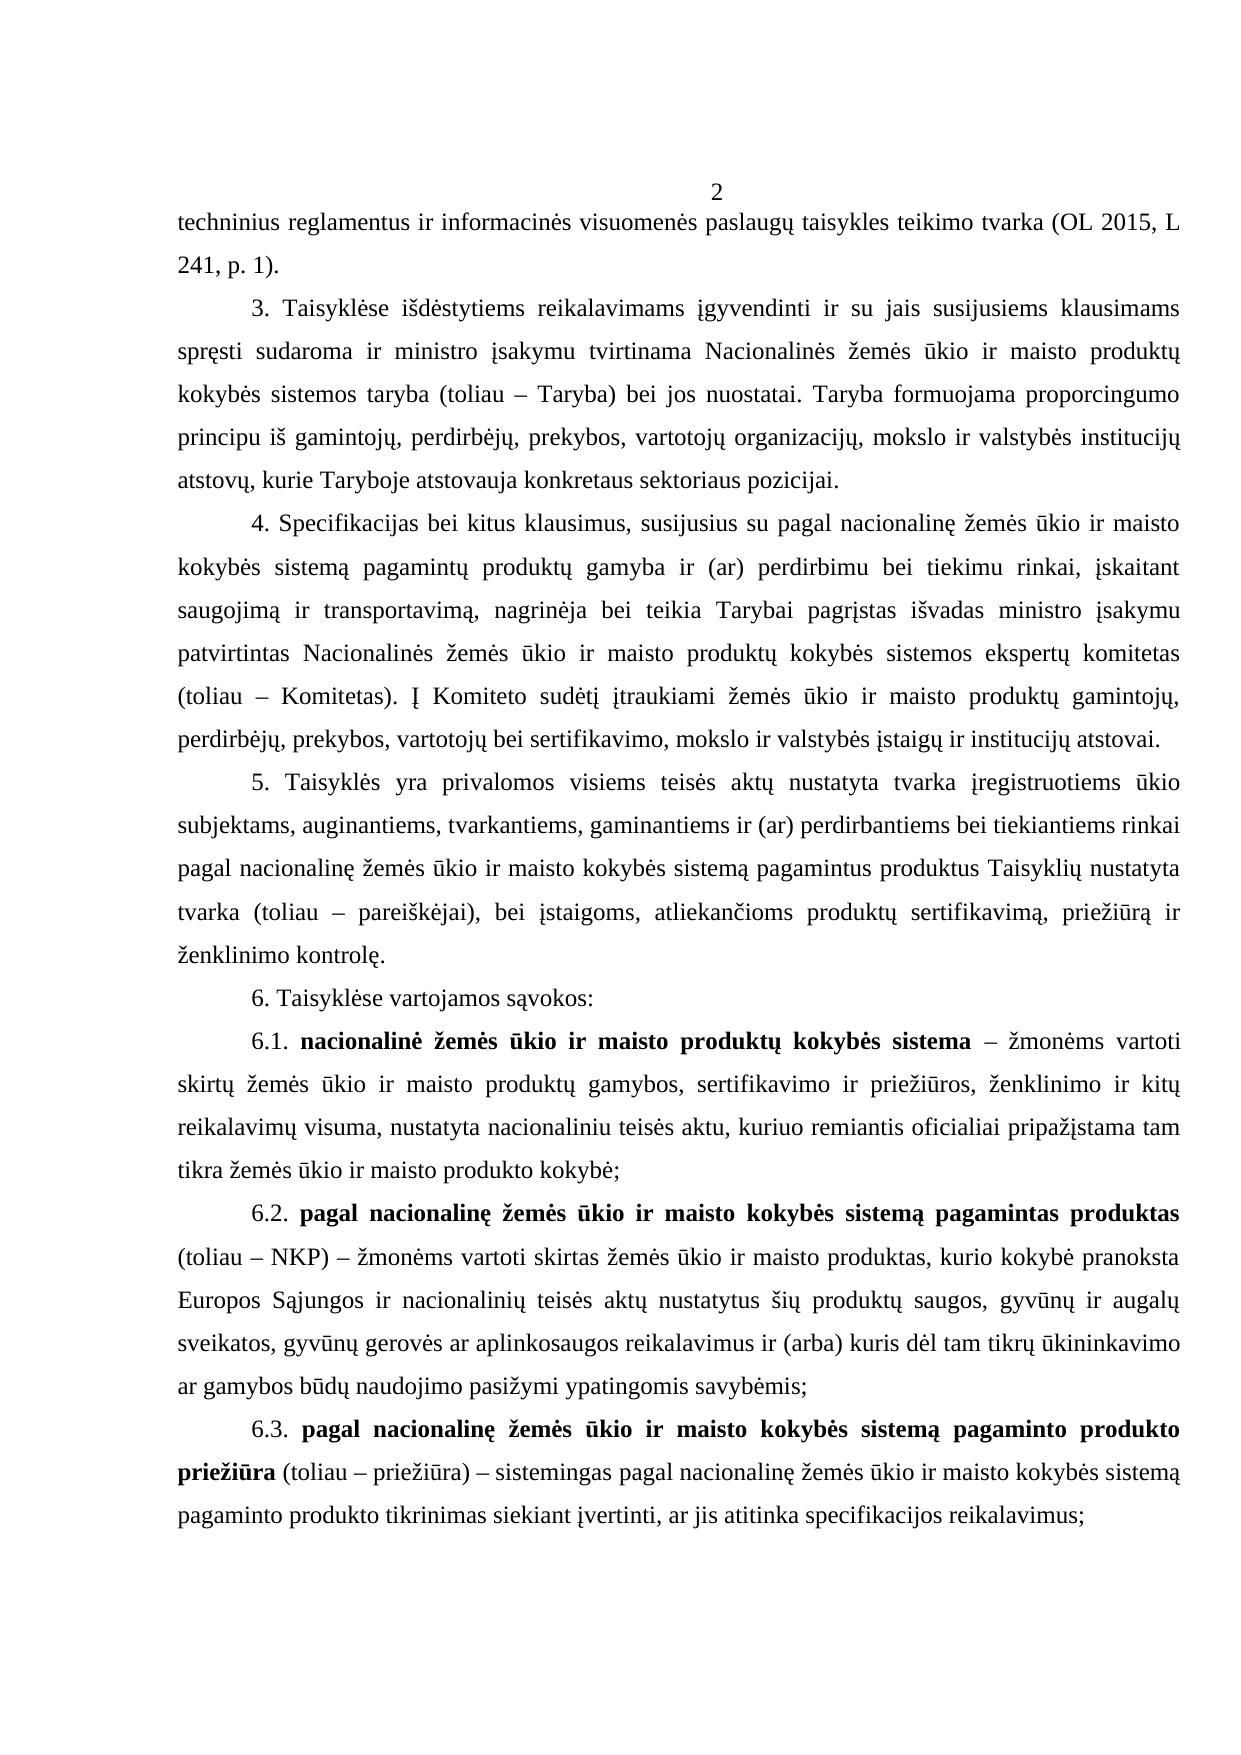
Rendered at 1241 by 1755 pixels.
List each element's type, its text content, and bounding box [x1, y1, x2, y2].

text techninius reglamentus ir informacinės visuomenės paslaugų taisykles teikimo tvarka (OL 2015, L 241, p. 1). [177, 207, 1181, 278]
text 6. Taisyklėse vartojamos sąvokos: [177, 983, 1181, 1012]
text 6.1. nacionalinė žemės ūkio ir maisto produktų kokybės sistema – žmonėms vartoti skirtų žemės ūkio ir maisto produktų gamybos, sertifikavimo ir priežiūros, ženklinimo ir kitų reikalavimų visuma, nustatyta nacionaliniu teisės aktu, kuriuo remiantis oficialiai pripažįstama tam tikra žemės ūkio ir maisto produkto kokybė; [177, 1026, 1181, 1184]
text 6.3. pagal nacionalinę žemės ūkio ir maisto kokybės sistemą pagaminto produkto priežiūra (toliau – priežiūra) – sistemingas pagal nacionalinę žemės ūkio ir maisto kokybės sistemą pagaminto produkto tikrinimas siekiant įvertinti, ar jis atitinka specifikacijos reikalavimus; [177, 1414, 1181, 1529]
text 4. Specifikacijas bei kitus klausimus, susijusius su pagal nacionalinę žemės ūkio ir maisto kokybės sistemą pagamintų produktų gamyba ir (ar) perdirbimu bei tiekimu rinkai, įskaitant saugojimą ir transportavimą, nagrinėja bei teikia Tarybai pagrįstas išvadas ministro įsakymu patvirtintas Nacionalinės žemės ūkio ir maisto produktų kokybės sistemos ekspertų komitetas (toliau – Komitetas). Į Komiteto sudėtį įtraukiami žemės ūkio ir maisto produktų gamintojų, perdirbėjų, prekybos, vartotojų bei sertifikavimo, mokslo ir valstybės įstaigų ir institucijų atstovai. [177, 508, 1181, 753]
text 3. Taisyklėse išdėstytiems reikalavimams įgyvendinti ir su jais susijusiems klausimams spręsti sudaroma ir ministro įsakymu tvirtinama Nacionalinės žemės ūkio ir maisto produktų kokybės sistemos taryba (toliau – Taryba) bei jos nuostatai. Taryba formuojama proporcingumo principu iš gamintojų, perdirbėjų, prekybos, vartotojų organizacijų, mokslo ir valstybės institucijų atstovų, kurie Taryboje atstovauja konkretaus sektoriaus pozicijai. [177, 293, 1181, 494]
text 6.2. pagal nacionalinę žemės ūkio ir maisto kokybės sistemą pagamintas produktas (toliau – NKP) – žmonėms vartoti skirtas žemės ūkio ir maisto produktas, kurio kokybė pranoksta Europos Sąjungos ir nacionalinių teisės aktų nustatytus šių produktų saugos, gyvūnų ir augalų sveikatos, gyvūnų gerovės ar aplinkosaugos reikalavimus ir (arba) kuris dėl tam tikrų ūkininkavimo ar gamybos būdų naudojimo pasižymi ypatingomis savybėmis; [177, 1198, 1181, 1400]
text 5. Taisyklės yra privalomos visiems teisės aktų nustatyta tvarka įregistruotiems ūkio subjektams, auginantiems, tvarkantiems, gaminantiems ir (ar) perdirbantiems bei tiekiantiems rinkai pagal nacionalinę žemės ūkio ir maisto kokybės sistemą pagamintus produktus Taisyklių nustatyta tvarka (toliau – pareiškėjai), bei įstaigoms, atliekančioms produktų sertifikavimą, priežiūrą ir ženklinimo kontrolę. [177, 767, 1181, 968]
